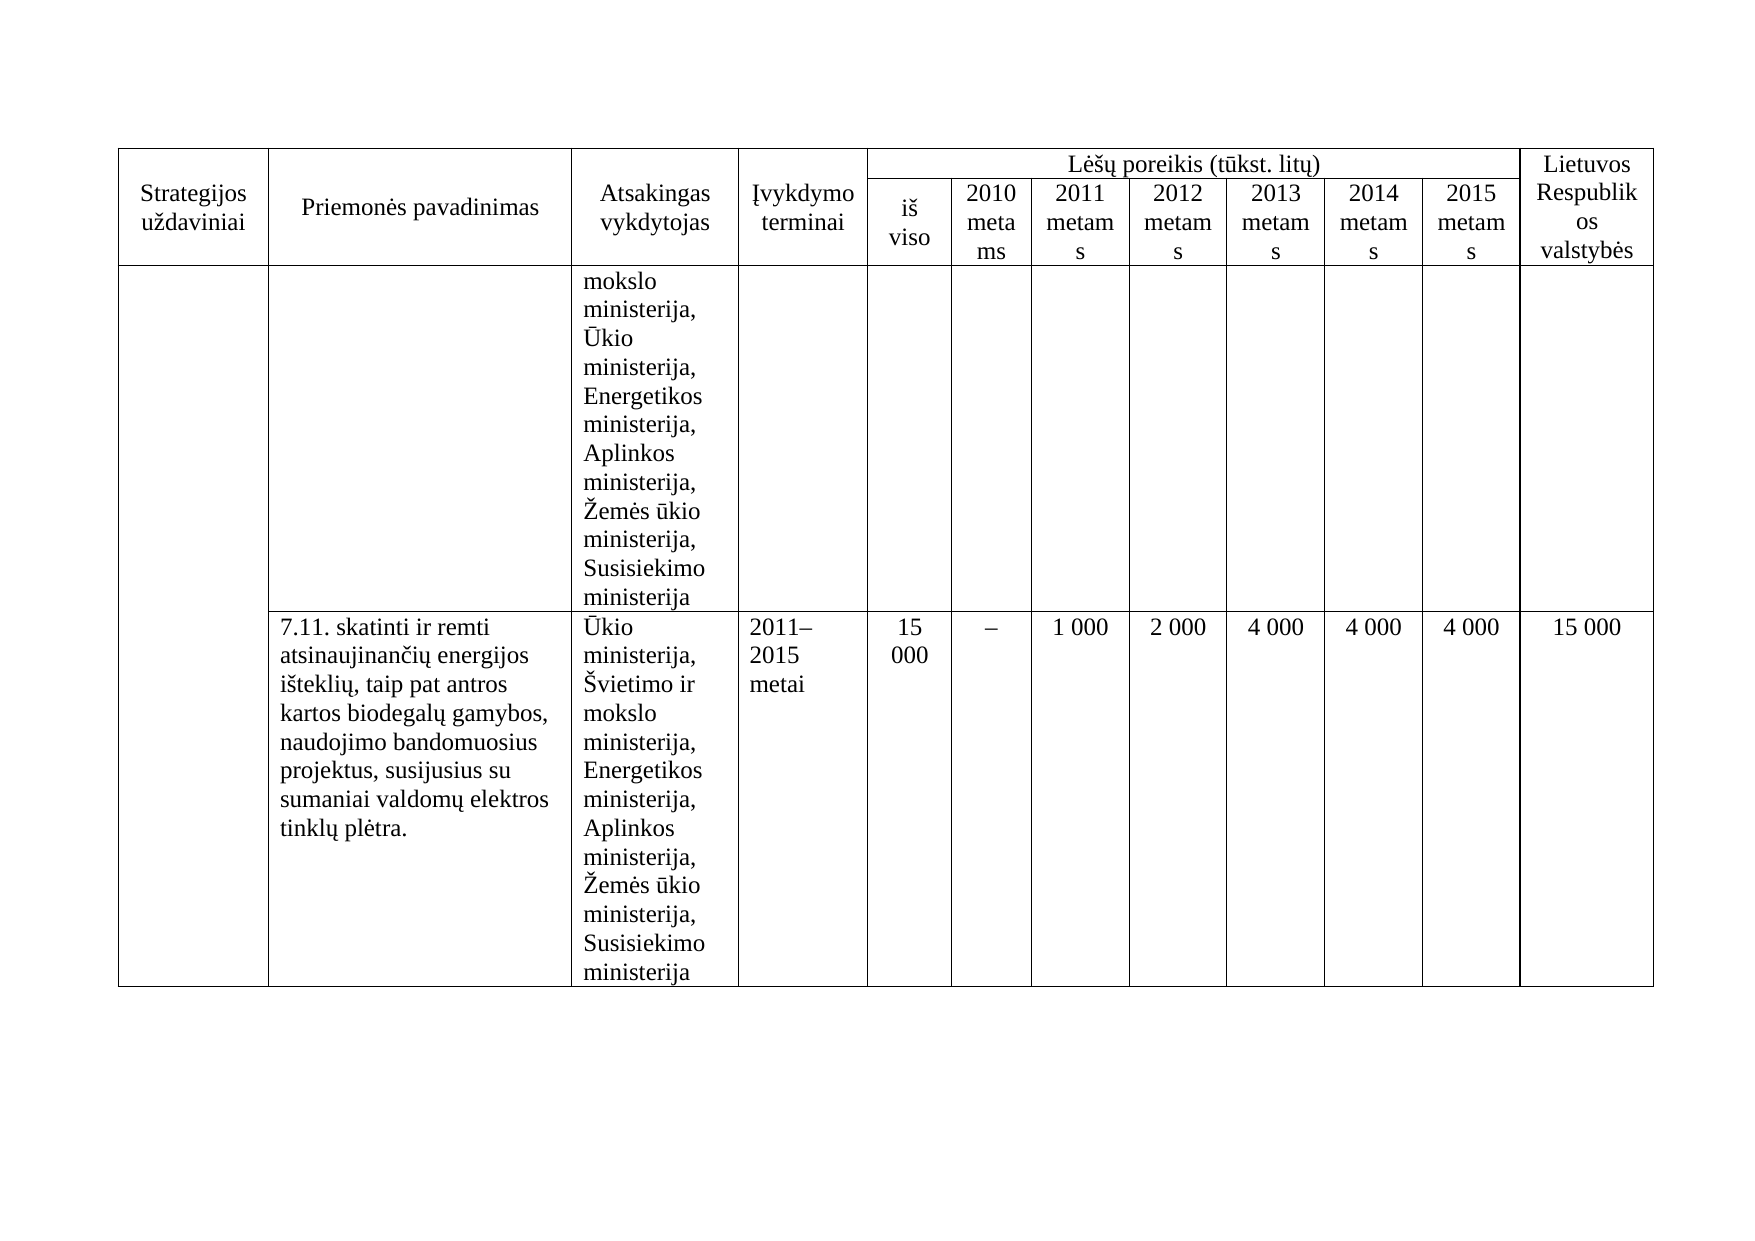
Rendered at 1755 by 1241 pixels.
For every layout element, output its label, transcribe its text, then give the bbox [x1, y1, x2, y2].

table_cell 4 000 [1423, 612, 1519, 986]
table_cell 15 000 [868, 612, 951, 986]
table_cell 2010 metams [952, 179, 1031, 265]
table_cell – [952, 612, 1031, 986]
table_header Lėšų poreikis (tūkst. litų) [868, 149, 1519, 177]
table_cell 4 000 [1227, 612, 1324, 986]
table_header Įvykdymo terminai [739, 149, 867, 265]
table_header Strategijos uždaviniai [119, 149, 268, 265]
table_cell 2013 metams [1227, 179, 1324, 265]
table_cell [1423, 266, 1519, 611]
table_cell iš viso [868, 179, 951, 265]
table_cell 2014 metams [1325, 179, 1422, 265]
table_cell 6 500 [1521, 266, 1653, 611]
table_cell [739, 266, 867, 611]
table_cell [119, 266, 268, 986]
table_cell [1227, 266, 1324, 611]
table_cell [1032, 266, 1129, 611]
table_cell 4 000 [1325, 612, 1422, 986]
table_cell 2015 metams [1423, 179, 1519, 265]
table_cell 1 000 [1032, 612, 1129, 986]
table_cell [1130, 266, 1226, 611]
table_cell 2011–2015 metai [739, 612, 867, 986]
table_cell [269, 266, 571, 611]
table_header Lietuvos Respublikos valstybės biudžeto lėšų poreikis (tūkst. litų) [1521, 149, 1653, 265]
table_header Priemonės pavadinimas [269, 149, 571, 265]
table_cell mokslo ministerija, Ūkio ministerija, Energetikos ministerija, Aplinkos ministerija, Žemės ūkio ministerija, Susisiekimo ministerija [572, 266, 738, 611]
table_cell [1325, 266, 1422, 611]
table_cell 7.11. skatinti ir remti atsinaujinančių energijos išteklių, taip pat antros kartos biodegalų gamybos, naudojimo bandomuosius projektus, susijusius su sumaniai valdomų elektros tinklų plėtra. [269, 612, 571, 986]
table_cell 2 000 [1130, 612, 1226, 986]
table_cell [952, 266, 1031, 611]
table_cell 2011 metams [1032, 179, 1129, 265]
table_cell Ūkio ministerija, Švietimo ir mokslo ministerija, Energetikos ministerija, Aplinkos ministerija, Žemės ūkio ministerija, Susisiekimo ministerija [572, 612, 738, 986]
table_cell 15 000 [1521, 612, 1653, 986]
table_header Atsakingas vykdytojas [572, 149, 738, 265]
table_cell [868, 266, 951, 611]
table_cell 2012 metams [1130, 179, 1226, 265]
